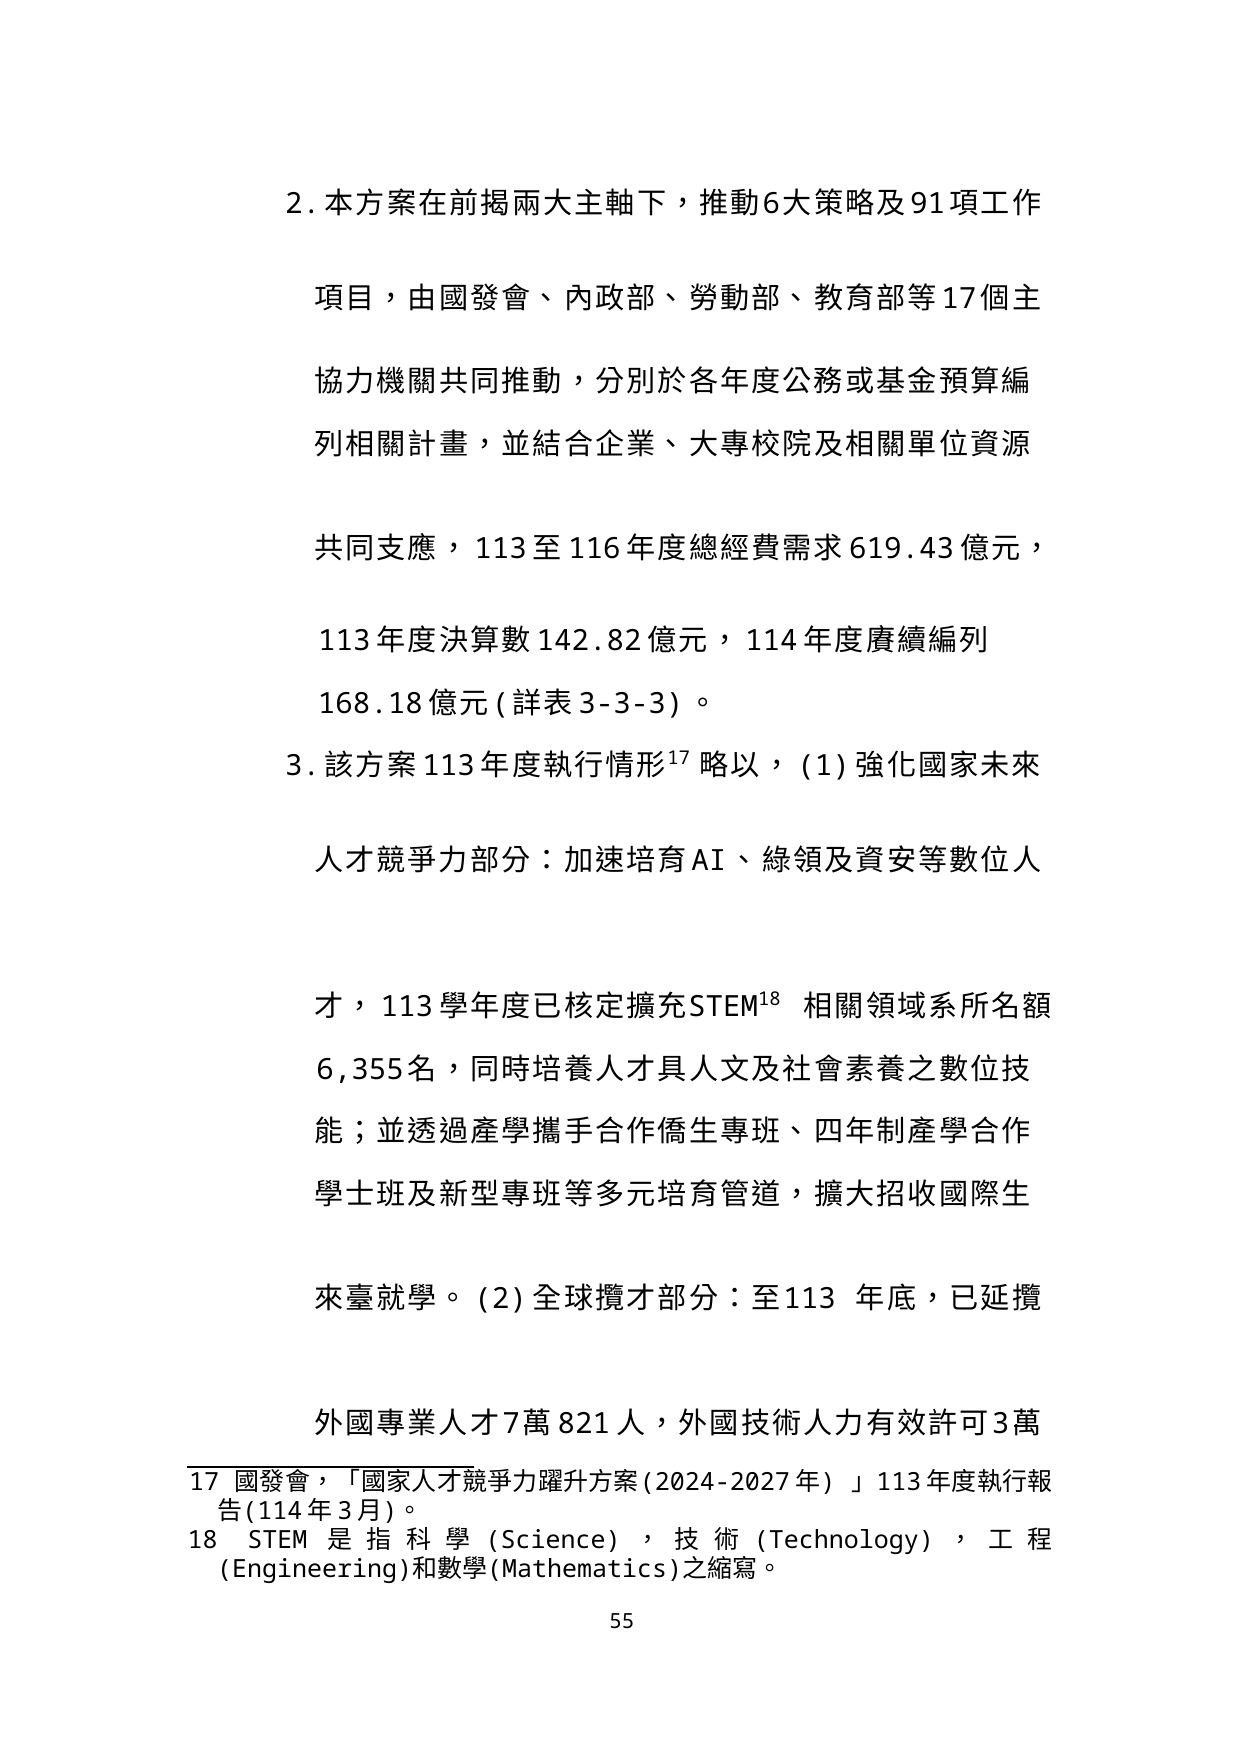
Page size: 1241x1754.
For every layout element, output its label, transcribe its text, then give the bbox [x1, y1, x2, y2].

text 2.本方案在前揭兩大主軸下，推動6大策略及91項工作項目，由國發會、內政部、勞動部、教育部等17個主協力機關共同推動，分別於各年度公務或基金預算編列相關計畫，並結合企業、大專校院及相關單位資源共同支應，113至116年度總經費需求619.43億元，113年度決算數142.82億元，114年度賡續編列168.18億元(詳表3-3-3)。 [276, 150, 1052, 712]
text 國發會，「國家人才競爭力躍升方案(2024-2027年) 」113年度執行報告(114年3月)。 [189, 1467, 1053, 1525]
text 3.該方案113年度執行情形略以，(1)強化國家未來人才競爭力部分：加速培育AI、綠領及資安等數位人才，113學年度已核定擴充STEM 相關領域系所名額6,355名，同時培養人才具人文及社會素養之數位技能；並透過產學攜手合作僑生專班、四年制產學合作學士班及新型專班等多元培育管道，擴大招收國際生來臺就學。(2)全球攬才部分：至113 年底，已延攬外國專業人才7萬821人，外國技術人力有效許可3萬 [276, 712, 1052, 1462]
text STEM是指科學(Science)，技術(Technology)，工程(Engineering)和數學(Mathematics)之縮寫。 [187, 1525, 1053, 1584]
